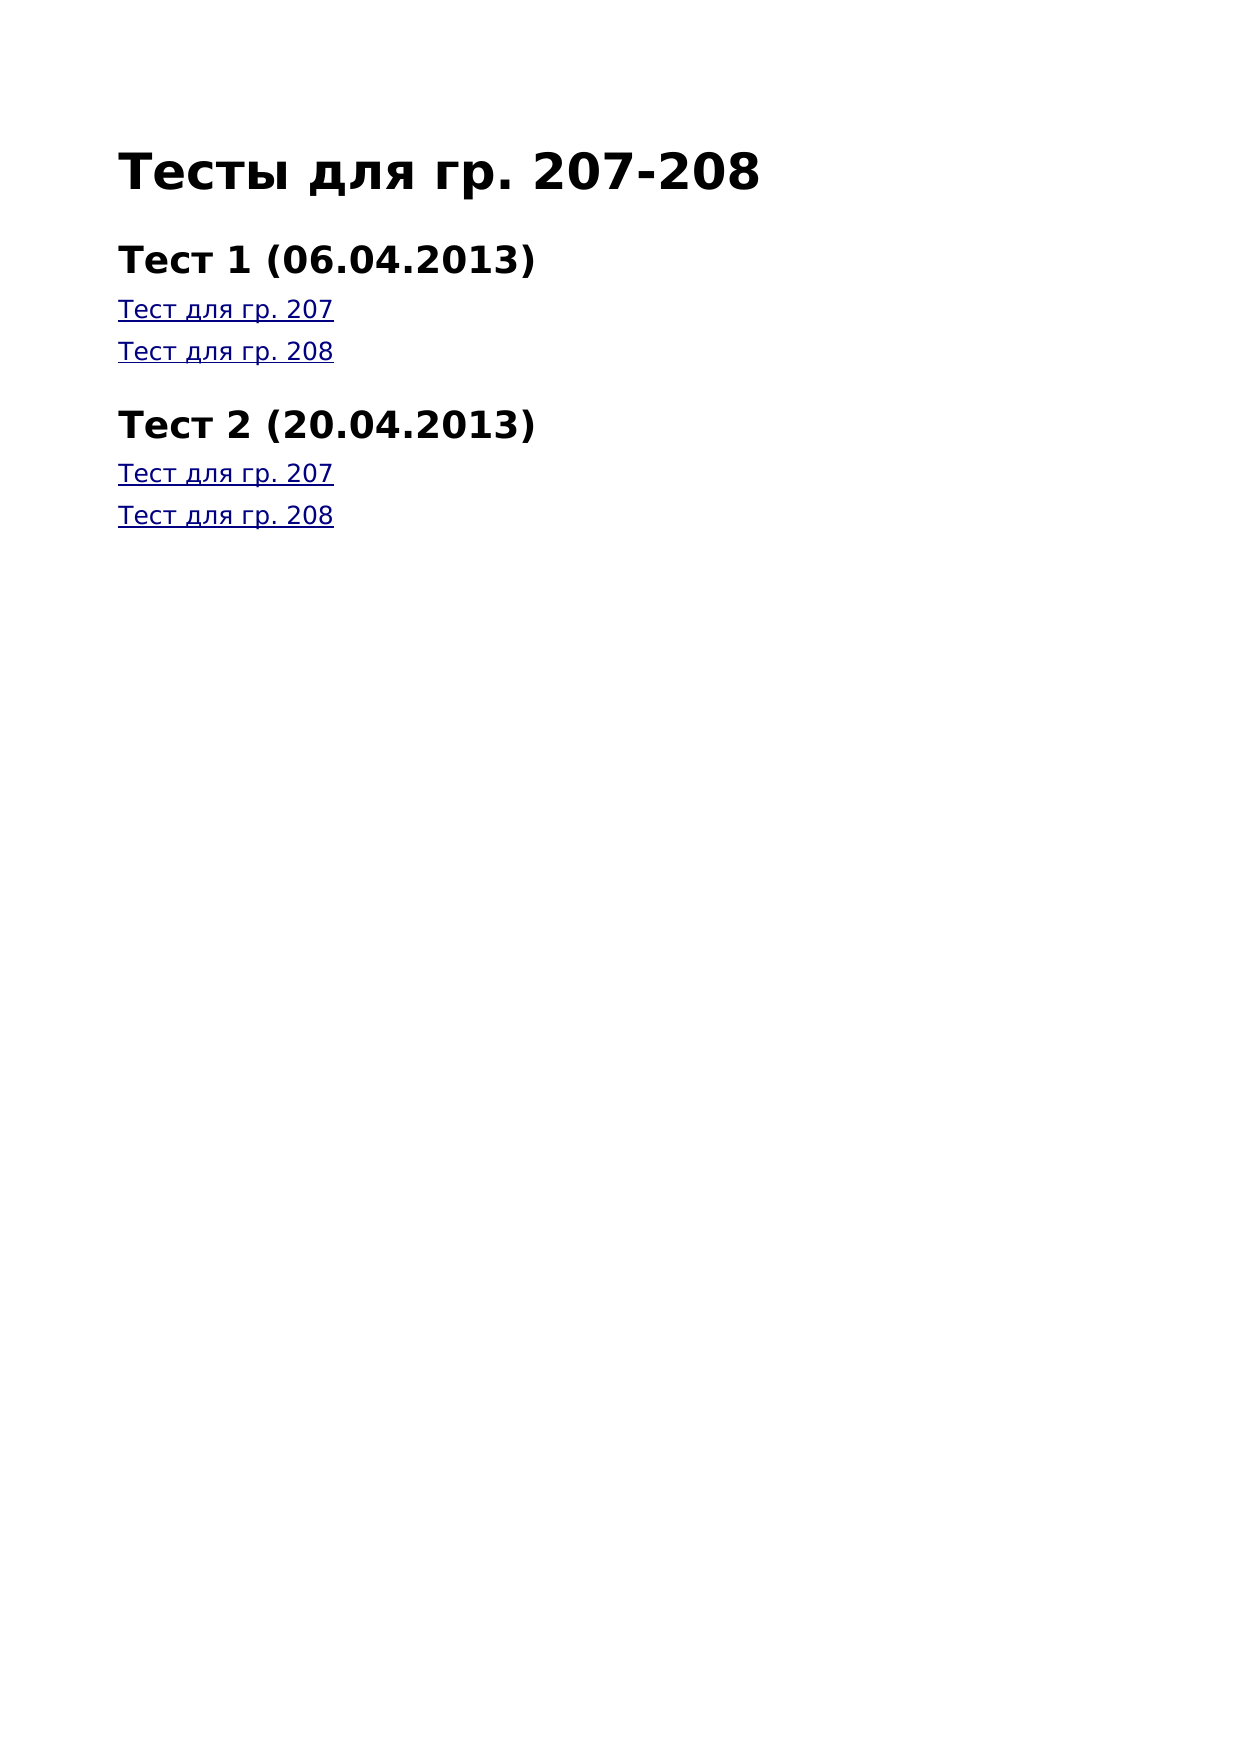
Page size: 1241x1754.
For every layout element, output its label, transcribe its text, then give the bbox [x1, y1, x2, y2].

subtitle Тест 1 (06.04.2013) [118, 239, 1122, 282]
text Тест для гр. 208 [118, 501, 1122, 530]
text Тест для гр. 207 [118, 459, 1122, 489]
text Тест для гр. 207 [118, 295, 1122, 324]
subtitle Тесты для гр. 207-208 [118, 143, 1122, 201]
text Тест для гр. 208 [118, 337, 1122, 366]
subtitle Тест 2 (20.04.2013) [118, 403, 1122, 447]
